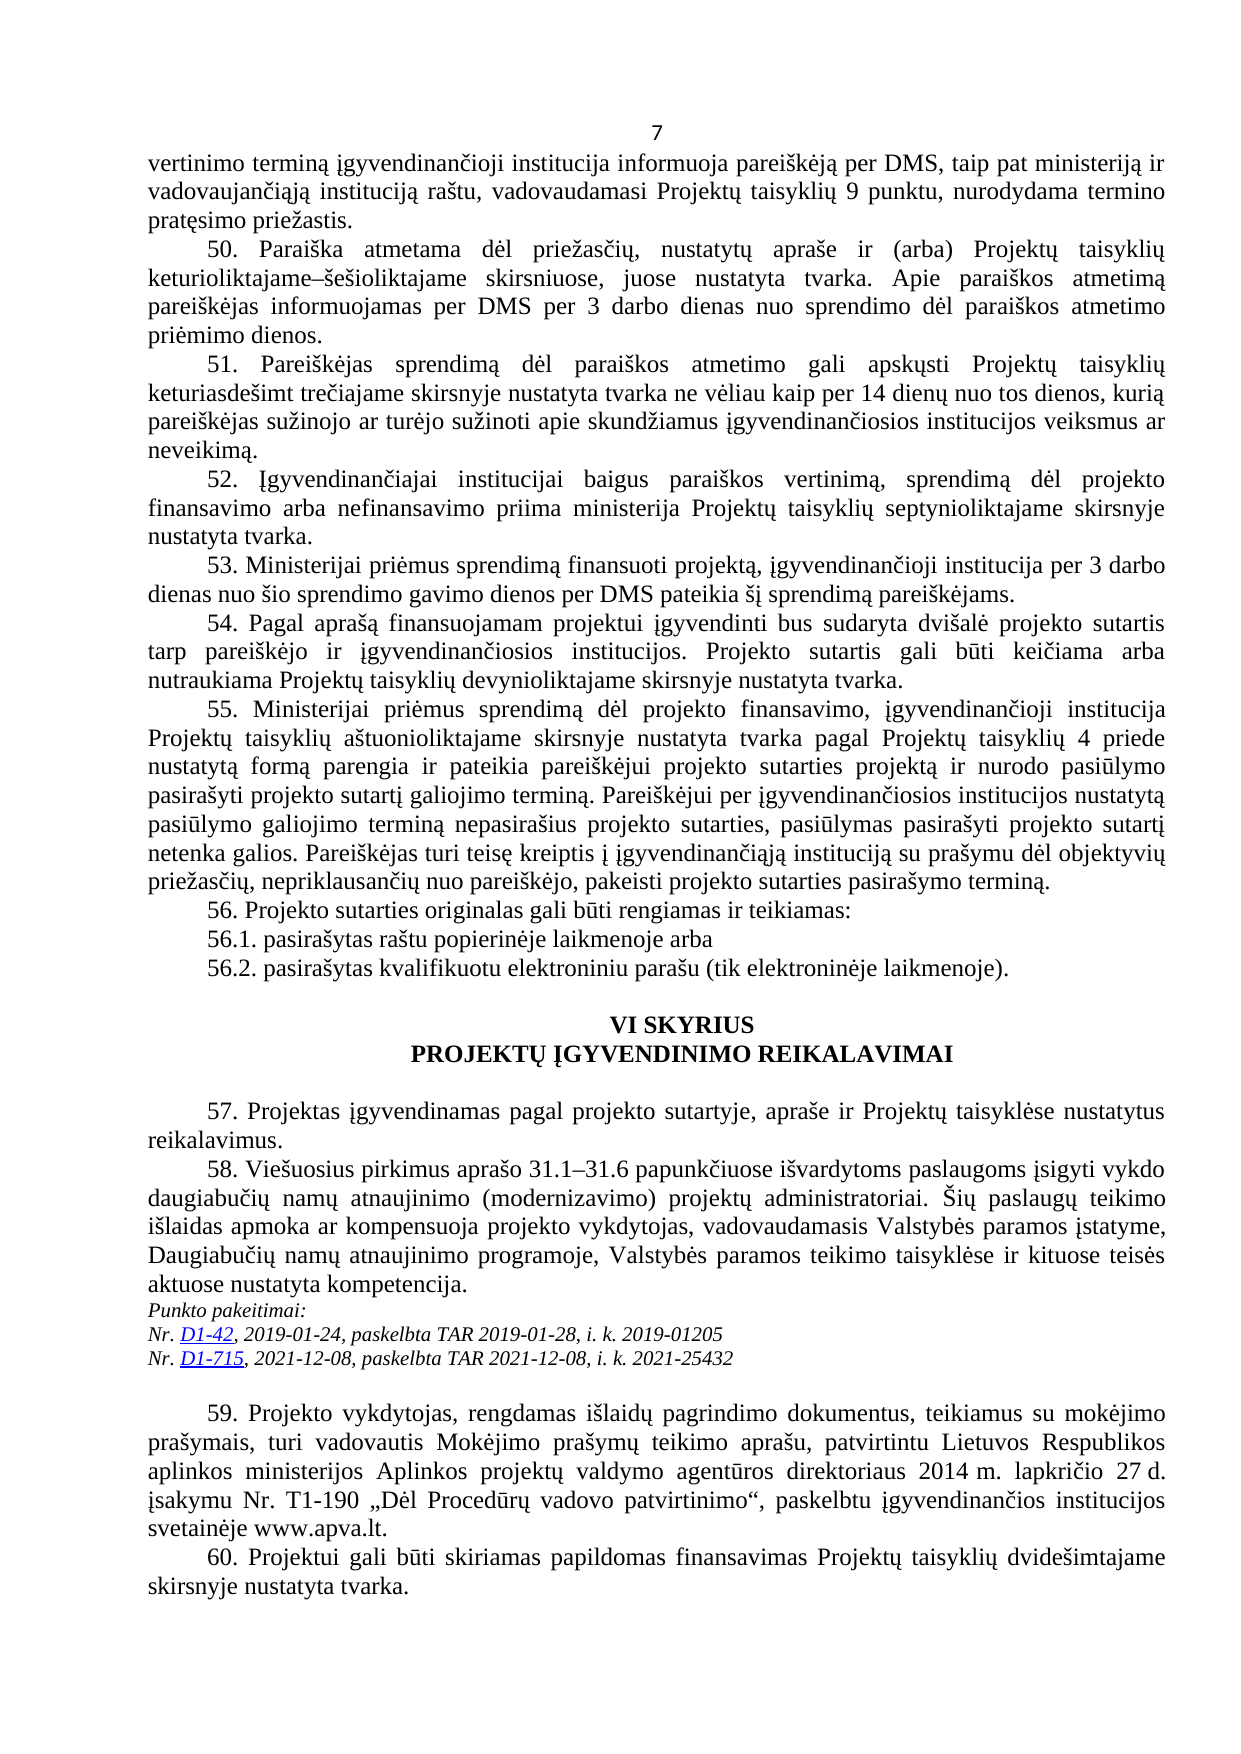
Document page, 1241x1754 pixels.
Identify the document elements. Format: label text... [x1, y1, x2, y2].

text 55. Ministerijai priėmus sprendimą dėl projekto finansavimo, įgyvendinančioji institucija Projektų taisyklių aštuonioliktajame skirsnyje nustatyta tvarka pagal Projektų taisyklių 4 priede nustatytą formą parengia ir pateikia pareiškėjui projekto sutarties projektą ir nurodo pasiūlymo pasirašyti projekto sutartį galiojimo terminą. Pareiškėjui per įgyvendinančiosios institucijos nustatytą pasiūlymo galiojimo terminą nepasirašius projekto sutarties, pasiūlymas pasirašyti projekto sutartį netenka galios. Pareiškėjas turi teisę kreiptis į įgyvendinančiąją instituciją su prašymu dėl objektyvių priežasčių, nepriklausančių nuo pareiškėjo, pakeisti projekto sutarties pasirašymo terminą. [148, 694, 1166, 895]
text 54. Pagal aprašą finansuojamam projektui įgyvendinti bus sudaryta dvišalė projekto sutartis tarp pareiškėjo ir įgyvendinančiosios institucijos. Projekto sutartis gali būti keičiama arba nutraukiama Projektų taisyklių devynioliktajame skirsnyje nustatyta tvarka. [148, 608, 1166, 694]
text 56.2. pasirašytas kvalifikuotu elektroniniu parašu (tik elektroninėje laikmenoje). [207, 953, 1166, 981]
text 56. Projekto sutarties originalas gali būti rengiamas ir teikiamas: [148, 895, 1166, 924]
text 56.1. pasirašytas raštu popierinėje laikmenoje arba [207, 924, 1166, 953]
text 57. Projektas įgyvendinamas pagal projekto sutartyje, apraše ir Projektų taisyklėse nustatytus reikalavimus. [148, 1096, 1166, 1154]
text Nr. D1-715, 2021-12-08, paskelbta TAR 2021-12-08, i. k. 2021-25432 [148, 1346, 1166, 1370]
text 50. Paraiška atmetama dėl priežasčių, nustatytų apraše ir (arba) Projektų taisyklių keturioliktajame–šešioliktajame skirsniuose, juose nustatyta tvarka. Apie paraiškos atmetimą pareiškėjas informuojamas per DMS per 3 darbo dienas nuo sprendimo dėl paraiškos atmetimo priėmimo dienos. [148, 234, 1166, 349]
text 60. Projektui gali būti skiriamas papildomas finansavimas Projektų taisyklių dvidešimtajame skirsnyje nustatyta tvarka. [148, 1542, 1166, 1600]
text vertinimo terminą įgyvendinančioji institucija informuoja pareiškėją per DMS, taip pat ministeriją ir vadovaujančiąją instituciją raštu, vadovaudamasi Projektų taisyklių 9 punktu, nurodydama termino pratęsimo priežastis. [148, 148, 1166, 234]
text PROJEKTŲ ĮGYVENDINIMO REIKALAVIMAI [198, 1039, 1166, 1068]
text VI SKYRIUS [198, 1010, 1166, 1039]
text 53. Ministerijai priėmus sprendimą finansuoti projektą, įgyvendinančioji institucija per 3 darbo dienas nuo šio sprendimo gavimo dienos per DMS pateikia šį sprendimą pareiškėjams. [148, 550, 1166, 608]
text 58. Viešuosius pirkimus aprašo 31.1–31.6 papunkčiuose išvardytoms paslaugoms įsigyti vykdo daugiabučių namų atnaujinimo (modernizavimo) projektų administratoriai. Šių paslaugų teikimo išlaidas apmoka ar kompensuoja projekto vykdytojas, vadovaudamasis Valstybės paramos įstatyme, Daugiabučių namų atnaujinimo programoje, Valstybės paramos teikimo taisyklėse ir kituose teisės aktuose nustatyta kompetencija. [148, 1154, 1166, 1298]
text Punkto pakeitimai: [148, 1298, 1166, 1322]
text 51. Pareiškėjas sprendimą dėl paraiškos atmetimo gali apskųsti Projektų taisyklių keturiasdešimt trečiajame skirsnyje nustatyta tvarka ne vėliau kaip per 14 dienų nuo tos dienos, kurią pareiškėjas sužinojo ar turėjo sužinoti apie skundžiamus įgyvendinančiosios institucijos veiksmus ar neveikimą. [148, 349, 1166, 464]
text Nr. D1-42, 2019-01-24, paskelbta TAR 2019-01-28, i. k. 2019-01205 [148, 1322, 1166, 1346]
text 59. Projekto vykdytojas, rengdamas išlaidų pagrindimo dokumentus, teikiamus su mokėjimo prašymais, turi vadovautis Mokėjimo prašymų teikimo aprašu, patvirtintu Lietuvos Respublikos aplinkos ministerijos Aplinkos projektų valdymo agentūros direktoriaus 2014 m. lapkričio 27 d. įsakymu Nr. T1-190 „Dėl Procedūrų vadovo patvirtinimo“, paskelbtu įgyvendinančios institucijos svetainėje www.apva.lt. [148, 1398, 1166, 1542]
text 52. Įgyvendinančiajai institucijai baigus paraiškos vertinimą, sprendimą dėl projekto finansavimo arba nefinansavimo priima ministerija Projektų taisyklių septynioliktajame skirsnyje nustatyta tvarka. [148, 464, 1166, 550]
